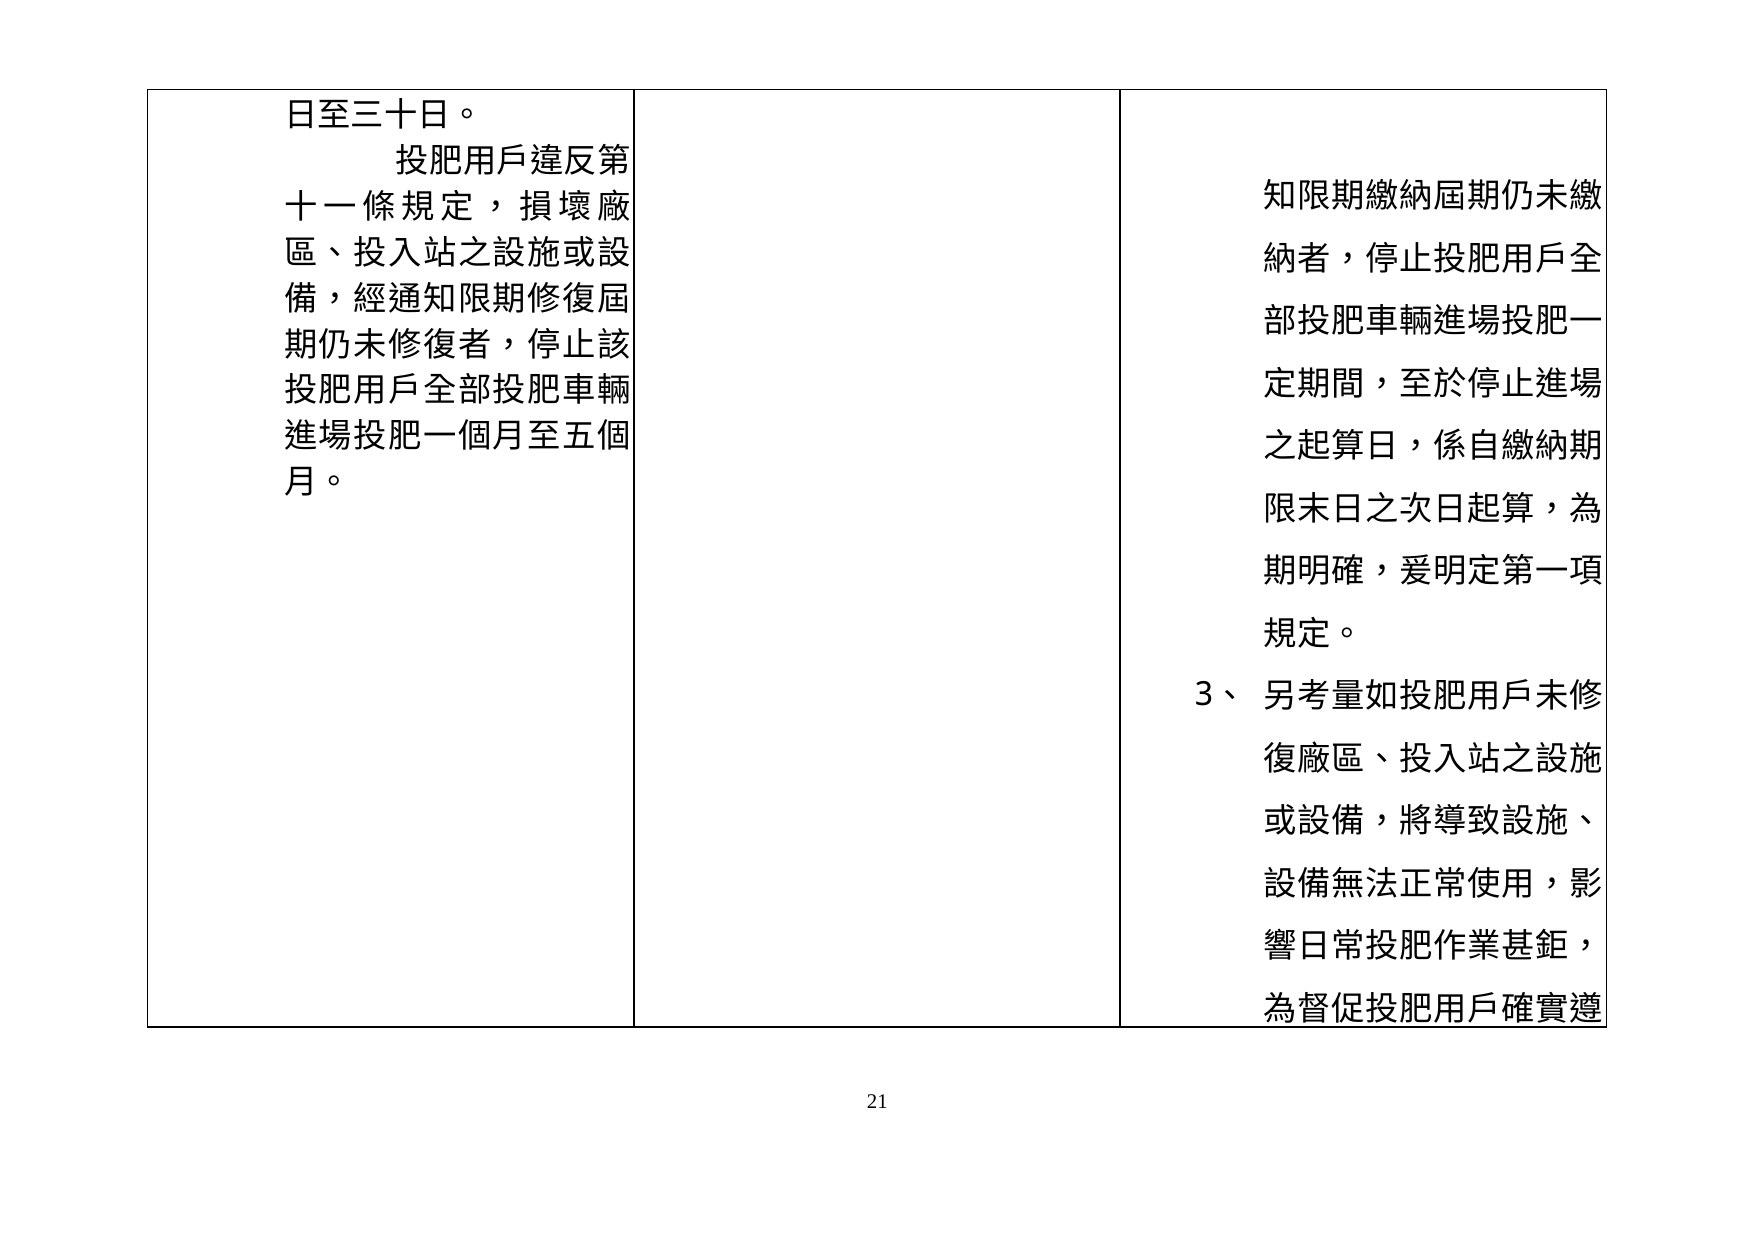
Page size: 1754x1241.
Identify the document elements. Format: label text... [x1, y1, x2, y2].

table_cell [635, 90, 1119, 1026]
table_cell 日至三十日。 投肥用戶違反第十一條規定，損壞廠區、投入站之設施或設備，經通知限期修復屆期仍未修復者，停止該投肥用戶全部投肥車輛進場投肥一個月至五個月。 [148, 90, 633, 1026]
table_cell 知限期繳納屆期仍未繳納者，停止投肥用戶全部投肥車輛進場投肥一定期間，至於停止進場之起算日，係自繳納期限末日之次日起算，為期明確，爰明定第一項規定。 另考量如投肥用戶未修復廠區、投入站之設施或設備，將導致設施、設備無法正常使用，影響日常投肥作業甚鉅，為督促投肥用戶確實遵 [1121, 90, 1606, 1026]
